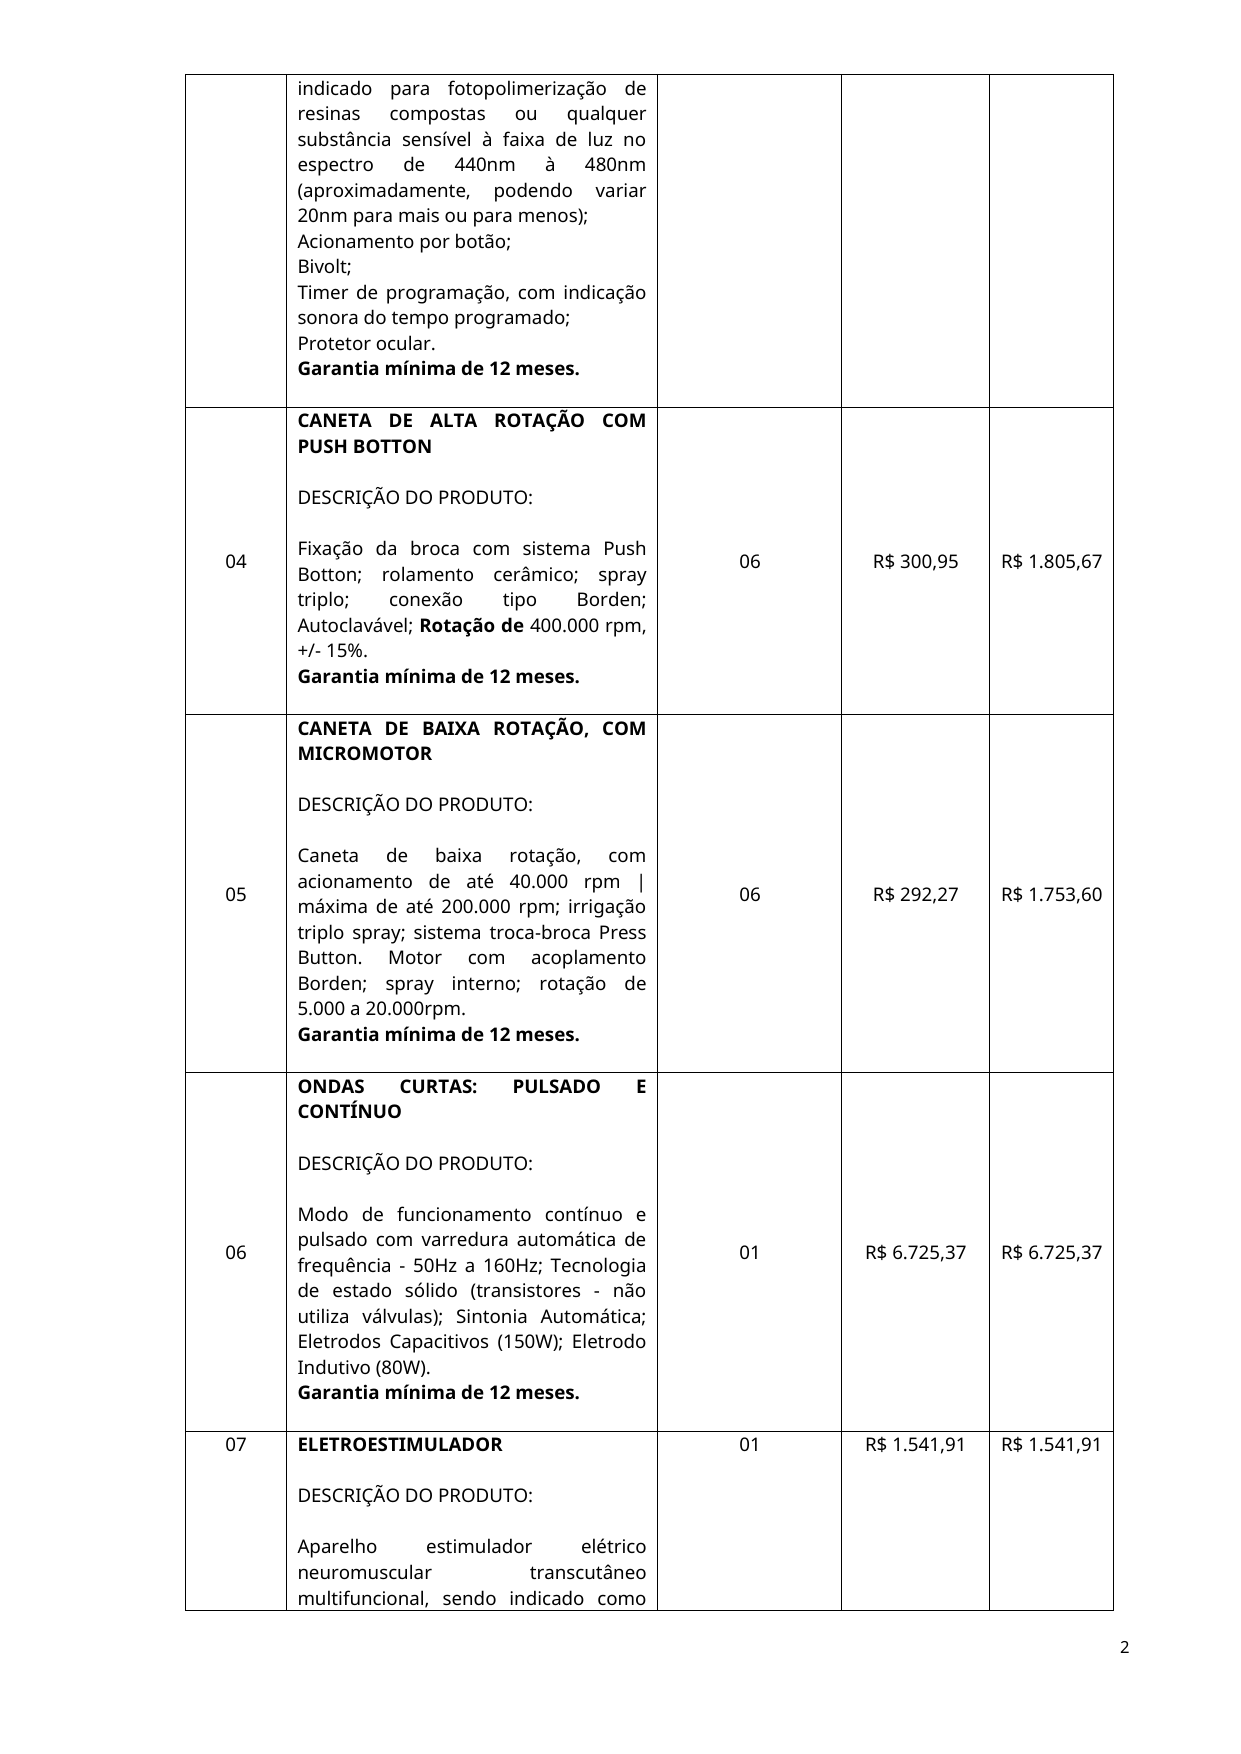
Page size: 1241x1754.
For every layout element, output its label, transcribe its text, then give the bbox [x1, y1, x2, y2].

table_cell [658, 75, 841, 407]
table_cell R$ 1.541,91 [990, 1432, 1113, 1610]
table_cell R$ 292,27 [842, 715, 989, 1072]
table_cell CANETA DE ALTA ROTAÇÃO COM PUSH BOTTON DESCRIÇÃO DO PRODUTO: Fixação da broca com sistema Push Botton; rolamento cerâmico; spray triplo; conexão tipo Borden; Autoclavável; Rotação de 400.000 rpm, +/- 15%. Garantia mínima de 12 meses. [287, 408, 657, 714]
table_cell ELETROESTIMULADOR DESCRIÇÃO DO PRODUTO: Aparelho estimulador elétrico neuromuscular transcutâneo multifuncional, sendo indicado como [287, 1432, 657, 1610]
table_cell indicado para fotopolimerização de resinas compostas ou qualquer substância sensível à faixa de luz no espectro de 440nm à 480nm (aproximadamente, podendo variar 20nm para mais ou para menos); Acionamento por botão; Bivolt; Timer de programação, com indicação sonora do tempo programado; Protetor ocular. Garantia mínima de 12 meses. [287, 75, 657, 407]
table_cell 04 [186, 408, 286, 714]
table_cell 06 [658, 715, 841, 1072]
table_cell 06 [658, 408, 841, 714]
table_cell R$ 300,95 [842, 408, 989, 714]
table_cell 01 [658, 1073, 841, 1431]
table_cell R$ 6.725,37 [842, 1073, 989, 1431]
table_cell ONDAS CURTAS: PULSADO E CONTÍNUO DESCRIÇÃO DO PRODUTO: Modo de funcionamento contínuo e pulsado com varredura automática de frequência - 50Hz a 160Hz; Tecnologia de estado sólido (transistores - não utiliza válvulas); Sintonia Automática; Eletrodos Capacitivos (150W); Eletrodo Indutivo (80W). Garantia mínima de 12 meses. [287, 1073, 657, 1431]
table_cell R$ 1.753,60 [990, 715, 1113, 1072]
table_cell [186, 75, 286, 407]
table_cell R$ 6.725,37 [990, 1073, 1113, 1431]
table_cell R$ 1.805,67 [990, 408, 1113, 714]
table_cell CANETA DE BAIXA ROTAÇÃO, COM MICROMOTOR DESCRIÇÃO DO PRODUTO: Caneta de baixa rotação, com acionamento de até 40.000 rpm | máxima de até 200.000 rpm; irrigação triplo spray; sistema troca-broca Press Button. Motor com acoplamento Borden; spray interno; rotação de 5.000 a 20.000rpm. Garantia mínima de 12 meses. [287, 715, 657, 1072]
table_cell [842, 75, 989, 407]
table_cell 06 [186, 1073, 286, 1431]
table_cell 07 [186, 1432, 286, 1610]
table_cell 05 [186, 715, 286, 1072]
table_cell R$ 1.541,91 [842, 1432, 989, 1610]
table_cell [990, 75, 1113, 407]
table_cell 01 [658, 1432, 841, 1610]
